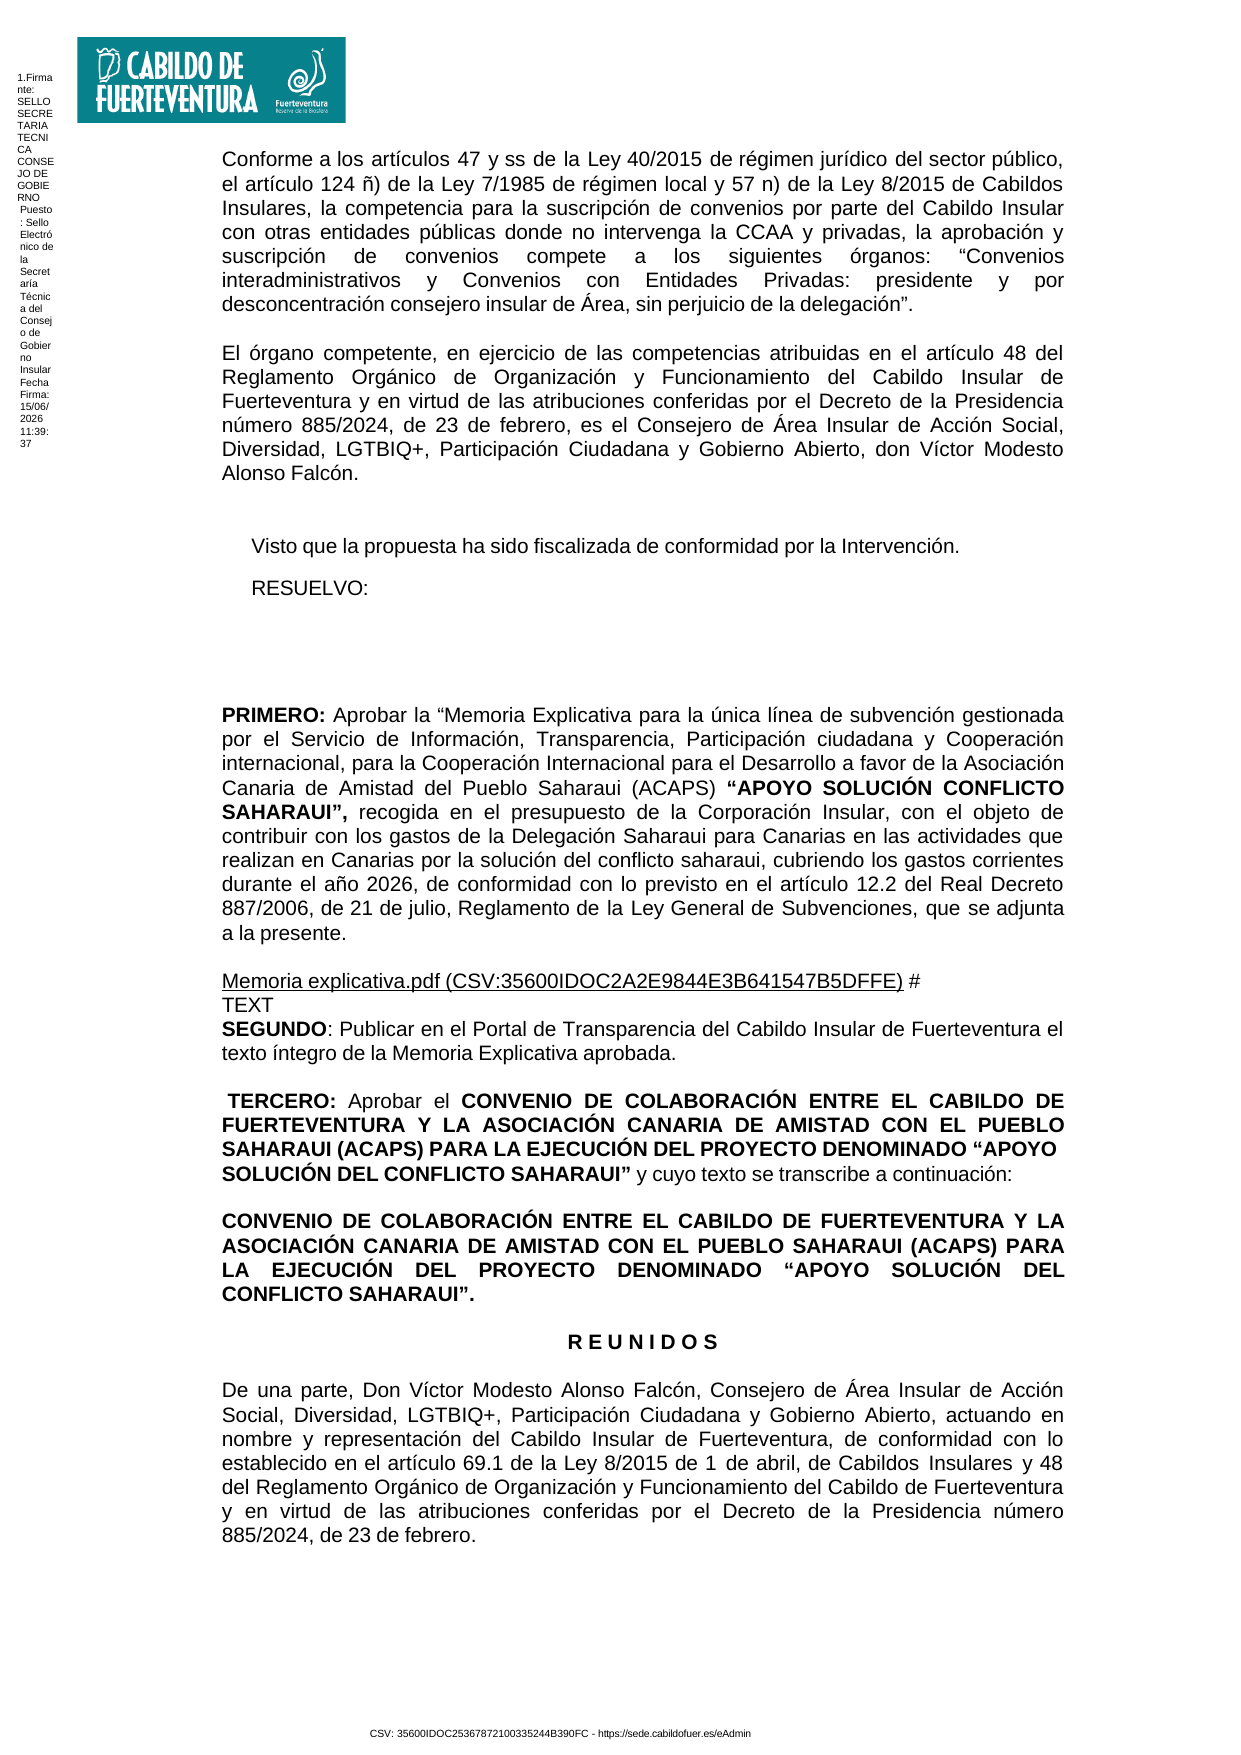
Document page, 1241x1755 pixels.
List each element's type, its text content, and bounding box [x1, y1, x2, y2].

text El órgano competente, en ejercicio de las competencias atribuidas en el artículo 48 del Reglamento Orgánico de Organización y Funcionamiento del Cabildo Insular de Fuerteventura y en virtud de las atribuciones conferidas por el Decreto de la Presidencia número 885/2024, de 23 de febrero, es el Consejero de Área Insular de Acción Social, Diversidad, LGTBIQ+, Participación Ciudadana y Gobierno Abierto, don Víctor Modesto Alonso Falcón. [222, 340, 1064, 485]
subtitle CONVENIO DE COLABORACIÓN ENTRE EL CABILDO DE FUERTEVENTURA Y LA ASOCIACIÓN CANARIA DE AMISTAD CON EL PUEBLO SAHARAUI (ACAPS) PARA LA EJECUCIÓN DEL PROYECTO DENOMINADO “APOYO SOLUCIÓN DEL CONFLICTO SAHARAUI”. [222, 1209, 1064, 1306]
text SOLUCIÓN DEL CONFLICTO SAHARAUI” y cuyo texto se transcribe a continuación: [222, 1161, 1082, 1186]
text Puesto: Sello Electrónico de la Secretaría Técnica del Consejo de Gobierno Insular Fecha Firma: 15/06/2026 11:39:37 [20, 204, 54, 450]
text Memoria explicativa.pdf (CSV:35600IDOC2A2E9844E3B641547B5DFFE) # TEXT [222, 969, 968, 1017]
text R E U N I D O S [513, 1330, 773, 1354]
text SEGUNDO: Publicar en el Portal de Transparencia del Cabildo Insular de Fuerteventura el texto íntegro de la Memoria Explicativa aprobada. [222, 1017, 1064, 1065]
text TERCERO: Aprobar el CONVENIO DE COLABORACIÓN ENTRE EL CABILDO DE FUERTEVENTURA Y LA ASOCIACIÓN CANARIA DE AMISTAD CON EL PUEBLO SAHARAUI (ACAPS) PARA LA EJECUCIÓN DEL PROYECTO DENOMINADO “APOYO [222, 1089, 1064, 1161]
text 1.Firmante: SELLO SECRETARIA TECNICA CONSEJO DE GOBIERNO [17, 72, 54, 204]
text De una parte, Don Víctor Modesto Alonso Falcón, Consejero de Área Insular de Acción Social, Diversidad, LGTBIQ+, Participación Ciudadana y Gobierno Abierto, actuando en nombre y representación del Cabildo Insular de Fuerteventura, de conformidad con lo establecido en el artículo 69.1 de la Ley 8/2015 de 1 de abril, de Cabildos Insulares y 48 del Reglamento Orgánico de Organización y Funcionamiento del Cabildo de Fuerteventura y en virtud de las atribuciones conferidas por el Decreto de la Presidencia número 885/2024, de 23 de febrero. [222, 1378, 1064, 1547]
text Visto que la propuesta ha sido fiscalizada de conformidad por la Intervención. RESUELVO: [251, 533, 968, 600]
text PRIMERO: Aprobar la “Memoria Explicativa para la única línea de subvención gestionada por el Servicio de Información, Transparencia, Participación ciudadana y Cooperación internacional, para la Cooperación Internacional para el Desarrollo a favor de la Asociación Canaria de Amistad del Pueblo Saharaui (ACAPS) “APOYO SOLUCIÓN CONFLICTO SAHARAUI”, recogida en el presupuesto de la Corporación Insular, con el objeto de contribuir con los gastos de la Delegación Saharaui para Canarias en las actividades que realizan en Canarias por la solución del conflicto saharaui, cubriendo los gastos corrientes durante el año 2026, de conformidad con lo previsto en el artículo 12.2 del Real Decreto 887/2006, de 21 de julio, Reglamento de la Ley General de Subvenciones, que se adjunta a la presente. [222, 703, 1064, 944]
text Conforme a los artículos 47 y ss de la Ley 40/2015 de régimen jurídico del sector público, el artículo 124 ñ) de la Ley 7/1985 de régimen local y 57 n) de la Ley 8/2015 de Cabildos Insulares, la competencia para la suscripción de convenios por parte del Cabildo Insular con otras entidades públicas donde no intervenga la CCAA y privadas, la aprobación y suscripción de convenios compete a los siguientes órganos: “Convenios interadministrativos y Convenios con Entidades Privadas: presidente y por desconcentración consejero insular de Área, sin perjuicio de la delegación”. [222, 147, 1064, 316]
